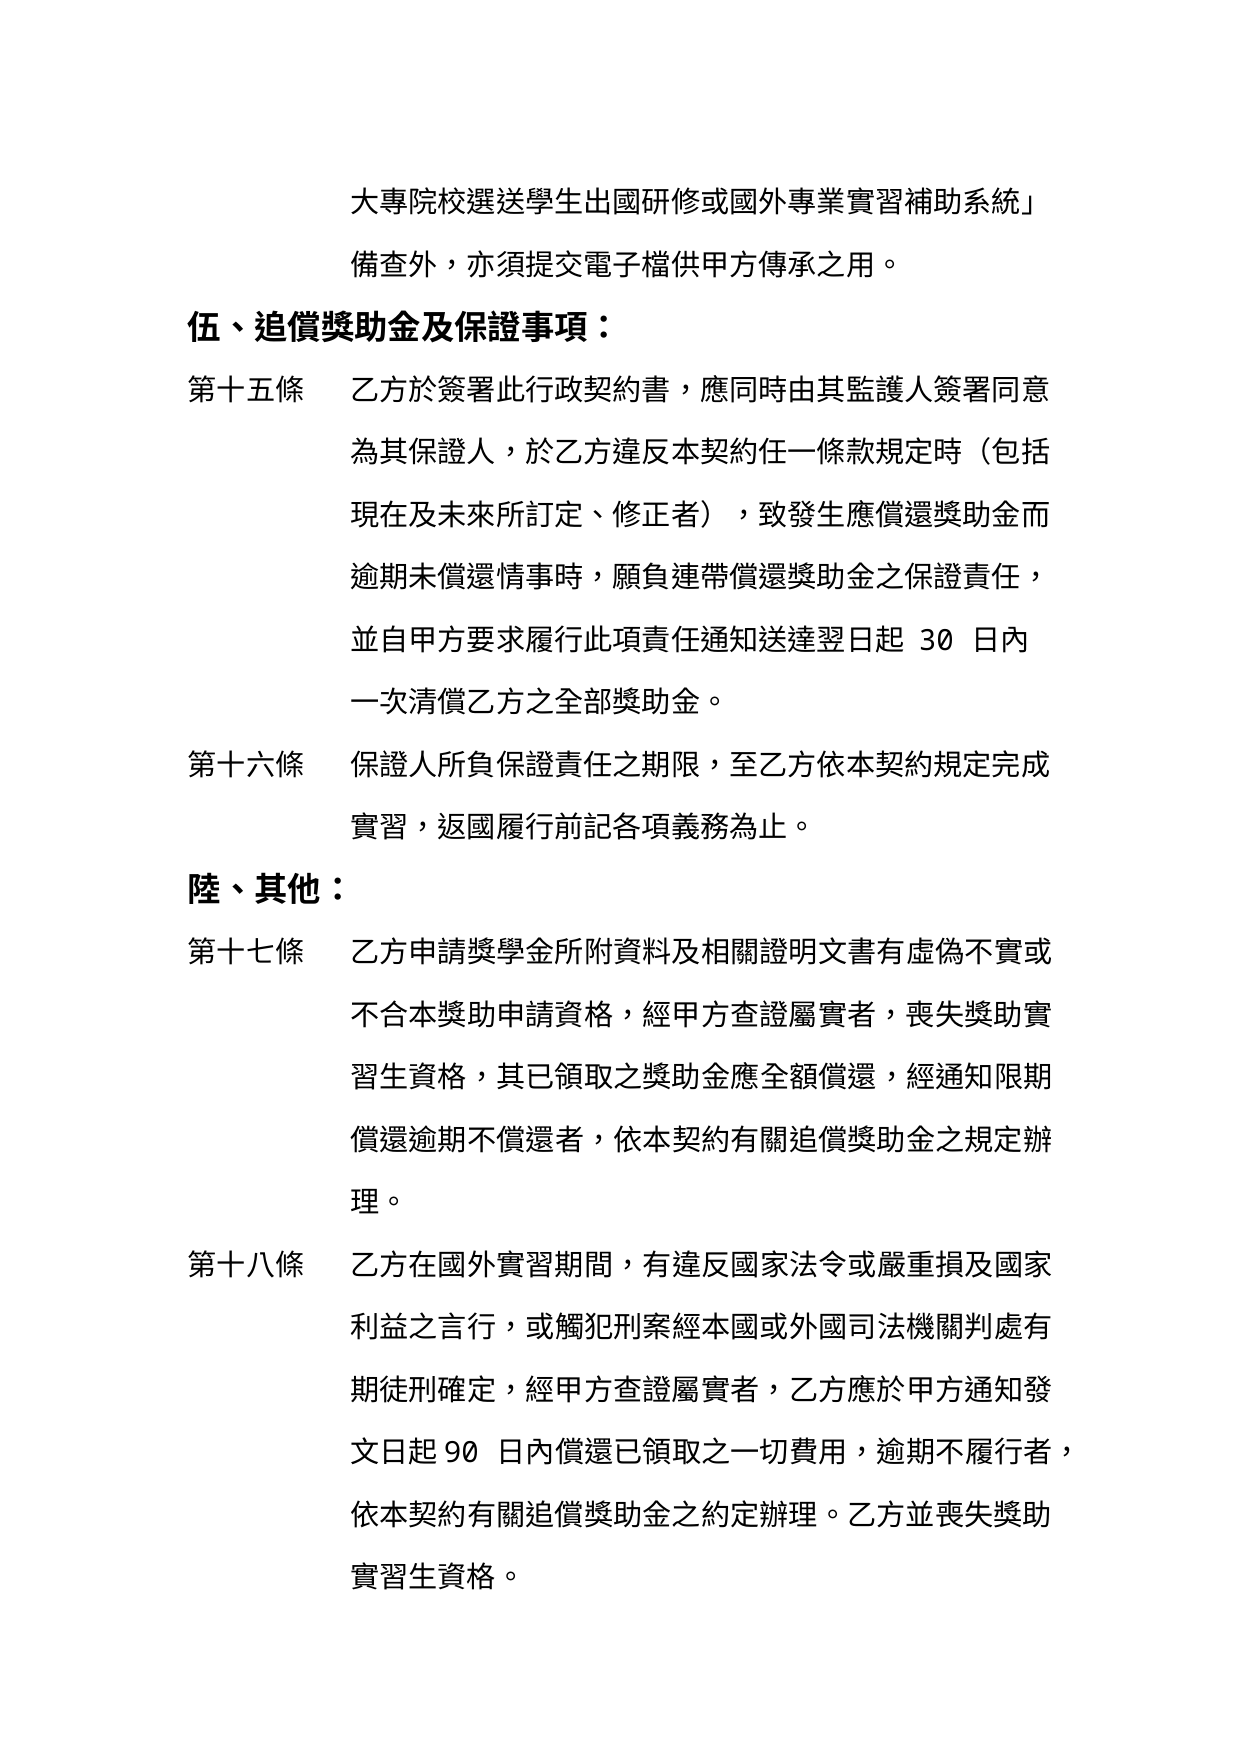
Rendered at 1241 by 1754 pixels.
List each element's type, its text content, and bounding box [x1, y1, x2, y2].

text 第十六條 保證人所負保證責任之期限，至乙方依本契約規定完成實習，返國履行前記各項義務為止。 [187, 721, 1053, 846]
text 伍、追償獎助金及保證事項： [187, 283, 1053, 346]
text 陸、其他： [187, 846, 1053, 908]
text 第十五條 乙方於簽署此行政契約書，應同時由其監護人簽署同意為其保證人，於乙方違反本契約任一條款規定時（包括現在及未來所訂定、修正者），致發生應償還獎助金而逾期未償還情事時，願負連帶償還獎助金之保證責任，並自甲方要求履行此項責任通知送達翌日起 30 日內一次清償乙方之全部獎助金。 [187, 346, 1053, 721]
text 第十七條 乙方申請獎學金所附資料及相關證明文書有虛偽不實或不合本獎助申請資格，經甲方查證屬實者，喪失獎助實習生資格，其已領取之獎助金應全額償還，經通知限期償還逾期不償還者，依本契約有關追償獎助金之規定辦理。 [187, 908, 1053, 1221]
text 第十八條 乙方在國外實習期間，有違反國家法令或嚴重損及國家利益之言行，或觸犯刑案經本國或外國司法機關判處有期徒刑確定，經甲方查證屬實者，乙方應於甲方通知發文日起90 日內償還已領取之一切費用，逾期不履行者，依本契約有關追償獎助金之約定辦理。乙方並喪失獎助實習生資格。 [187, 1221, 1053, 1596]
text 大專院校選送學生出國研修或國外專業實習補助系統」備查外，亦須提交電子檔供甲方傳承之用。 [187, 158, 1053, 283]
